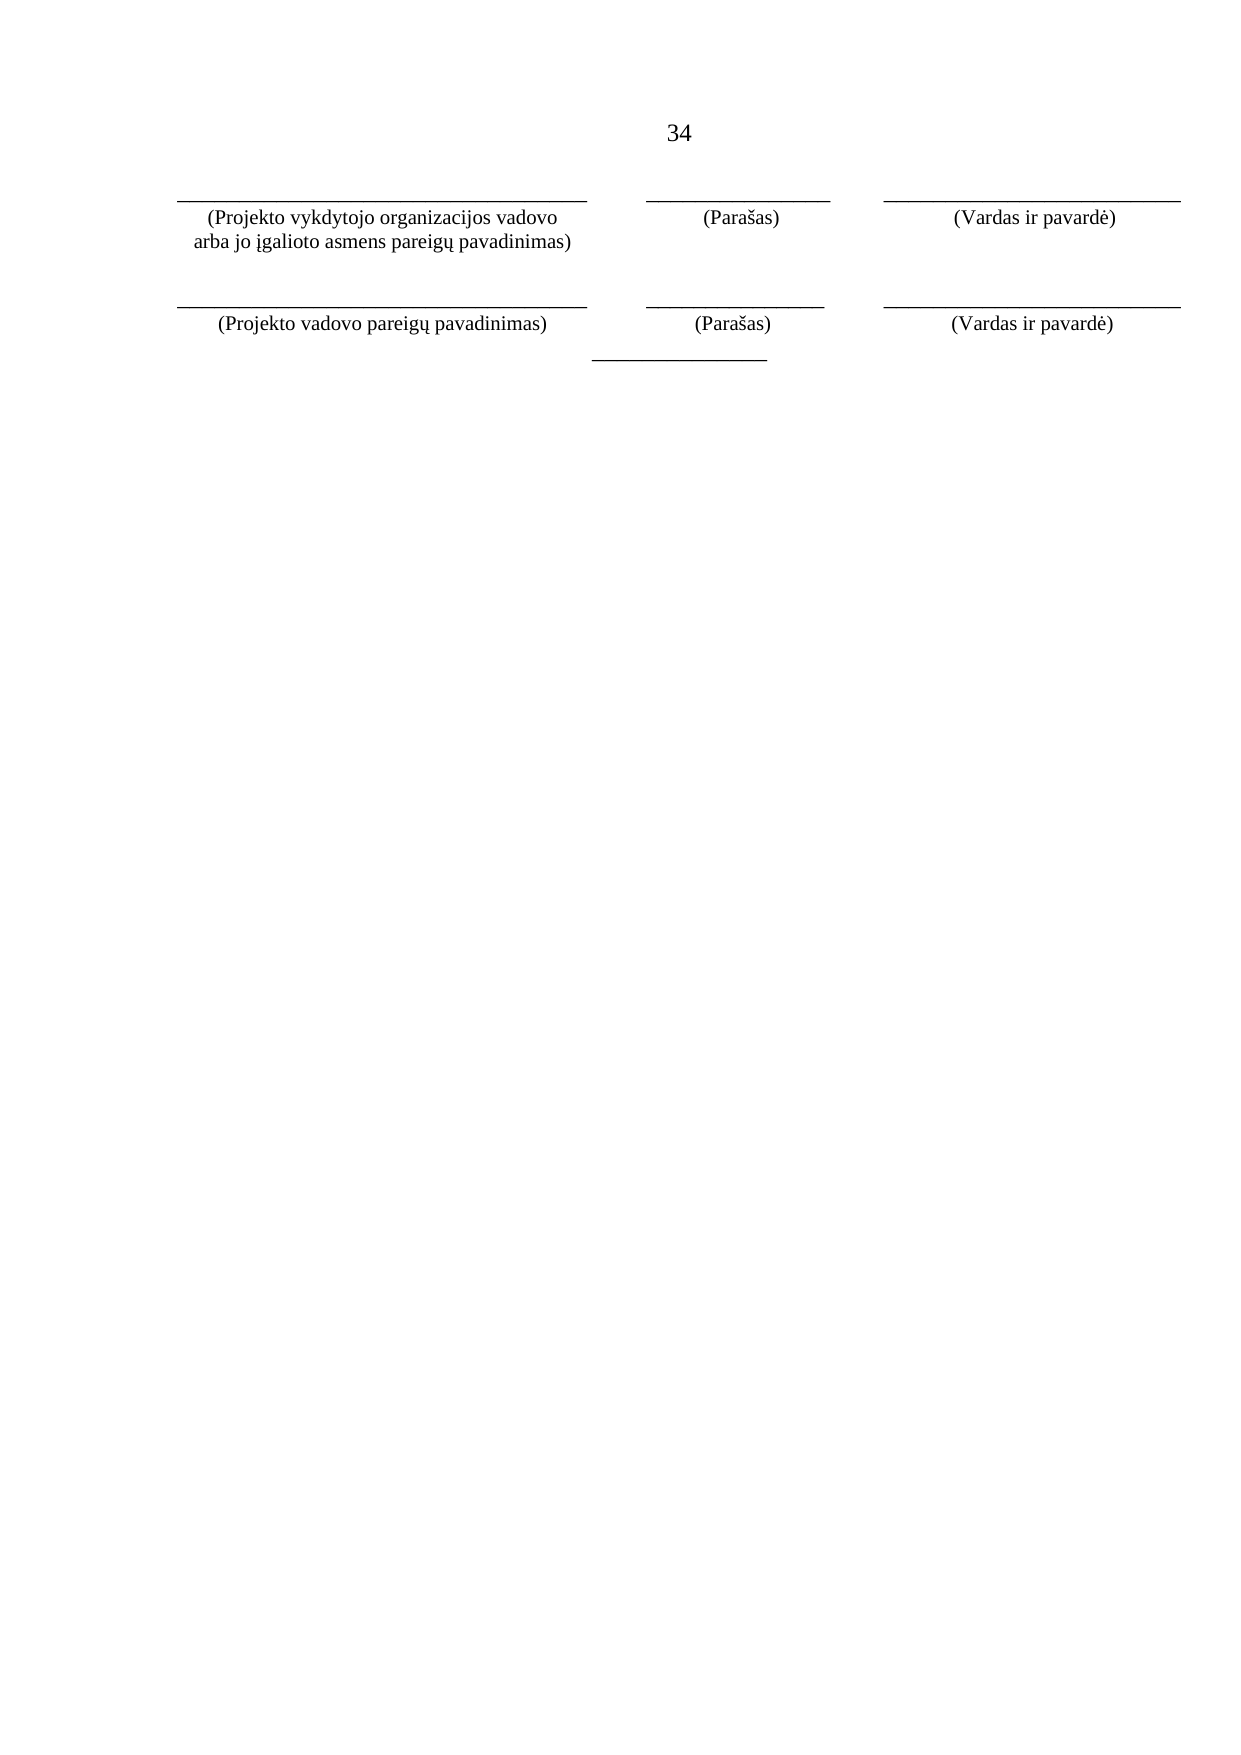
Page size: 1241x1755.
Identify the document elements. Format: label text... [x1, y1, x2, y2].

text arba jo įgalioto asmens pareigų pavadinimas) [177, 229, 1181, 253]
text ______________ [177, 335, 1181, 363]
text (Projekto vykdytojo organizacijos vadovo (parašas) (vardas ir pavardė) [177, 205, 1181, 229]
text (Projekto vadovo pareigų pavadinimas) (parašas) (vardas ir pavardė) [177, 311, 1181, 335]
